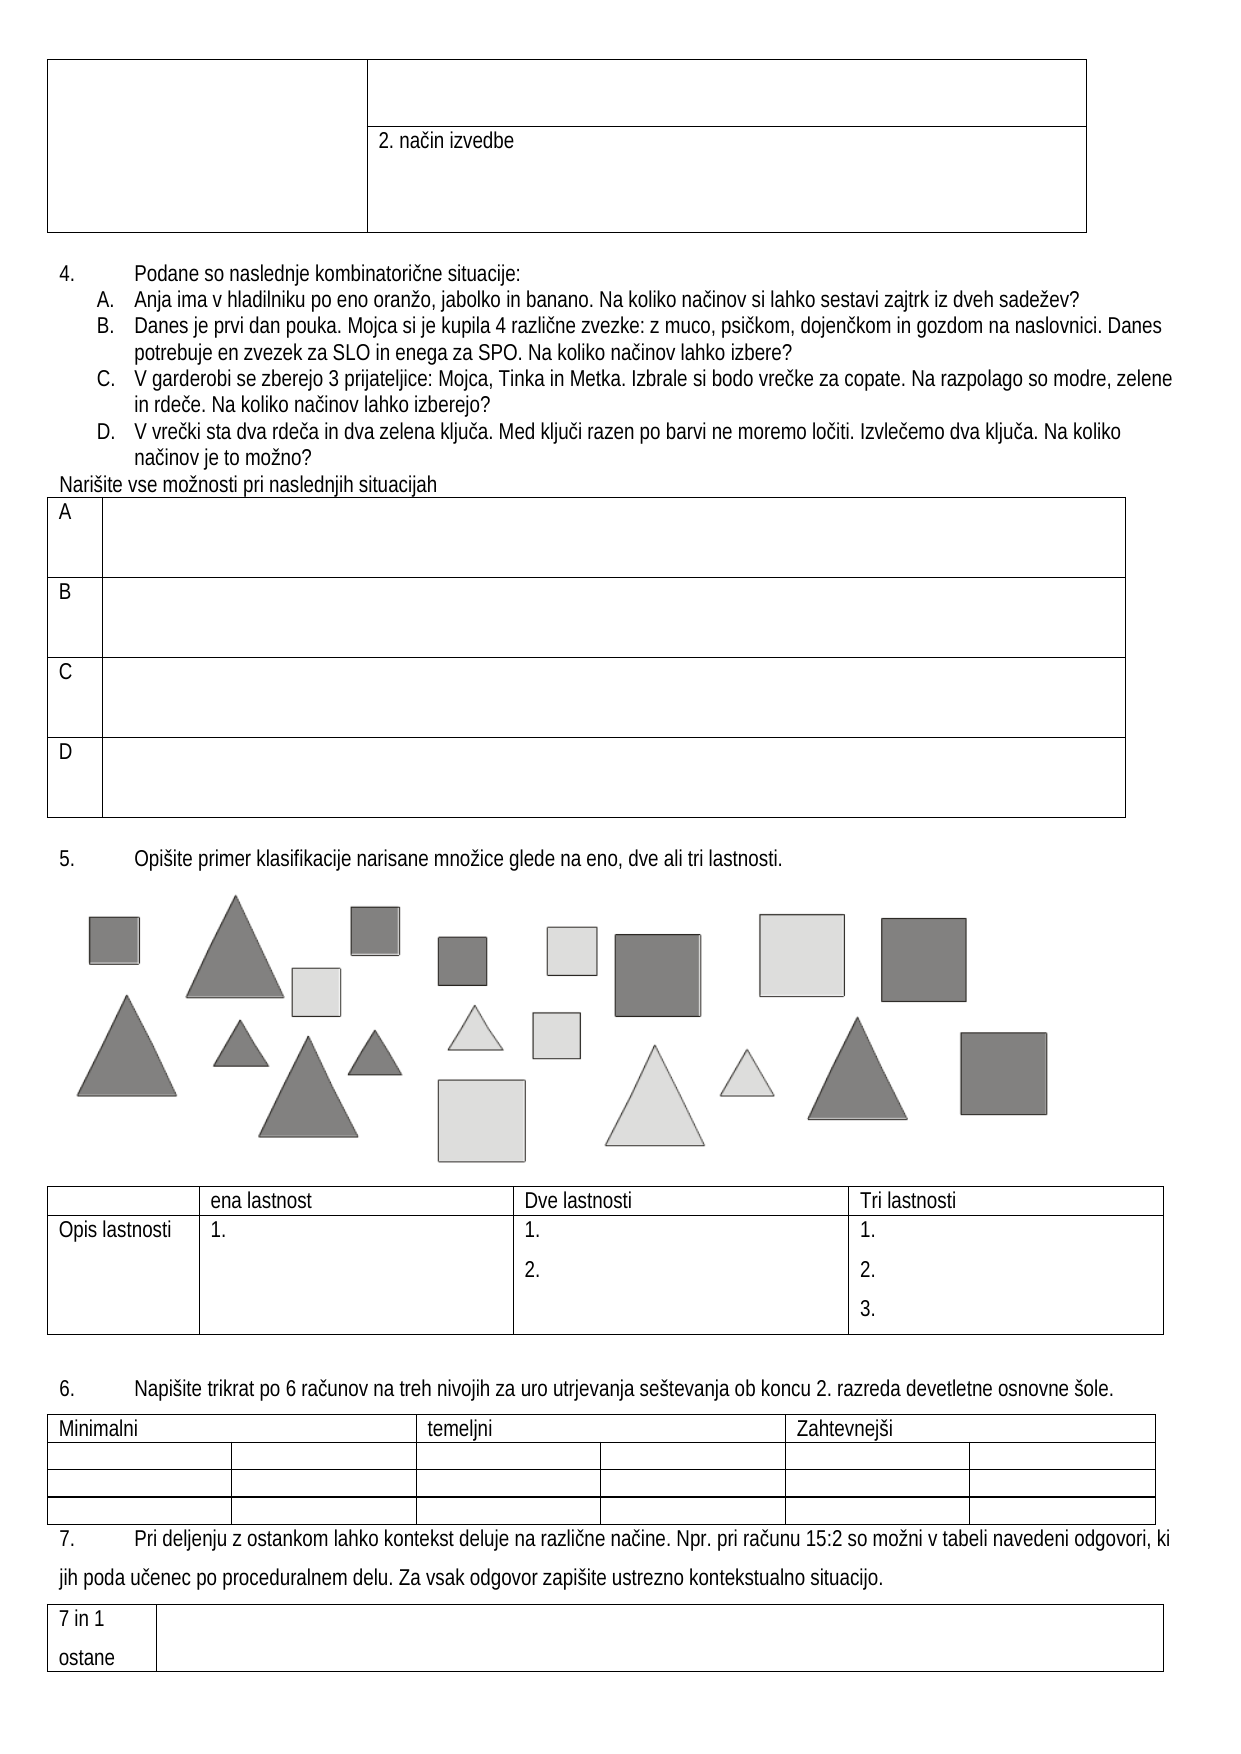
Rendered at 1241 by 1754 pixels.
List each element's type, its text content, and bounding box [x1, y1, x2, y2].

table_cell [232, 1498, 416, 1524]
table_cell 1. 2. [514, 1216, 848, 1334]
table_cell [103, 578, 1125, 657]
table_cell [601, 1498, 785, 1524]
list Danes je prvi dan pouka. Mojca si je kupila 4 različne zvezke: z muco, psičkom, dojenčkom in gozdom na naslovnici. Danes potrebuje en zvezek za SLO in enega za SPO. Na koliko načinov lahko izbere? [97, 312, 1181, 365]
table_header Minimalni [48, 1415, 416, 1442]
table_header [103, 498, 1125, 577]
table_cell [970, 1443, 1155, 1469]
table_header temeljni [417, 1415, 785, 1442]
table_header [48, 60, 367, 232]
table_cell [786, 1498, 969, 1524]
table_cell [786, 1470, 969, 1496]
table_header A [48, 498, 102, 577]
table_header Dve lastnosti [514, 1187, 848, 1215]
table_cell 1. 2. 3. [849, 1216, 1163, 1334]
table_cell 1. [200, 1216, 513, 1334]
table_header [157, 1605, 1163, 1671]
table_cell C [48, 658, 102, 737]
table_header [48, 1187, 199, 1215]
table_cell 2. način izvedbe [368, 127, 1086, 232]
table_cell [786, 1443, 969, 1469]
list V vrečki sta dva rdeča in dva zelena ključa. Med ključi razen po barvi ne moremo ločiti. Izvlečemo dva ključa. Na koliko načinov je to možno? [97, 418, 1181, 471]
list Opišite primer klasifikacije narisane množice glede na eno, dve ali tri lastnosti. [59, 845, 1181, 871]
table_cell [232, 1443, 416, 1469]
table_header Tri lastnosti [849, 1187, 1163, 1215]
table_cell [48, 1498, 231, 1524]
list Pri deljenju z ostankom lahko kontekst deluje na različne načine. Npr. pri računu 15:2 so možni v tabeli navedeni odgovori, ki jih poda učenec po proceduralnem delu. Za vsak odgovor zapišite ustrezno kontekstualno situacijo. [59, 1525, 1181, 1591]
table_cell [103, 738, 1125, 817]
table_cell [970, 1498, 1155, 1524]
table_cell B [48, 578, 102, 657]
table_cell [970, 1470, 1155, 1496]
table_cell [417, 1498, 600, 1524]
table_cell Opis lastnosti [48, 1216, 199, 1334]
table_cell D [48, 738, 102, 817]
table_cell [232, 1470, 416, 1496]
table_cell [48, 1443, 231, 1469]
table_cell [601, 1443, 785, 1469]
table_header 7 in 1 ostane [48, 1605, 156, 1671]
list V garderobi se zberejo 3 prijateljice: Mojca, Tinka in Metka. Izbrale si bodo vrečke za copate. Na razpolago so modre, zelene in rdeče. Na koliko načinov lahko izberejo? [97, 365, 1181, 418]
table_cell [48, 1470, 231, 1496]
text Narišite vse možnosti pri naslednjih situacijah [59, 471, 1181, 497]
list Napišite trikrat po 6 računov na treh nivojih za uro utrjevanja seštevanja ob koncu 2. razreda devetletne osnovne šole. [59, 1375, 1181, 1401]
table_cell [417, 1443, 600, 1469]
table_cell [417, 1470, 600, 1496]
table_cell [103, 658, 1125, 737]
table_header ena lastnost [200, 1187, 513, 1215]
table_header Zahtevnejši [786, 1415, 1155, 1442]
list Anja ima v hladilniku po eno oranžo, jabolko in banano. Na koliko načinov si lahko sestavi zajtrk iz dveh sadežev? [97, 286, 1181, 312]
table_header [368, 60, 1086, 126]
list Podane so naslednje kombinatorične situacije: [59, 260, 1181, 286]
table_cell [601, 1470, 785, 1496]
